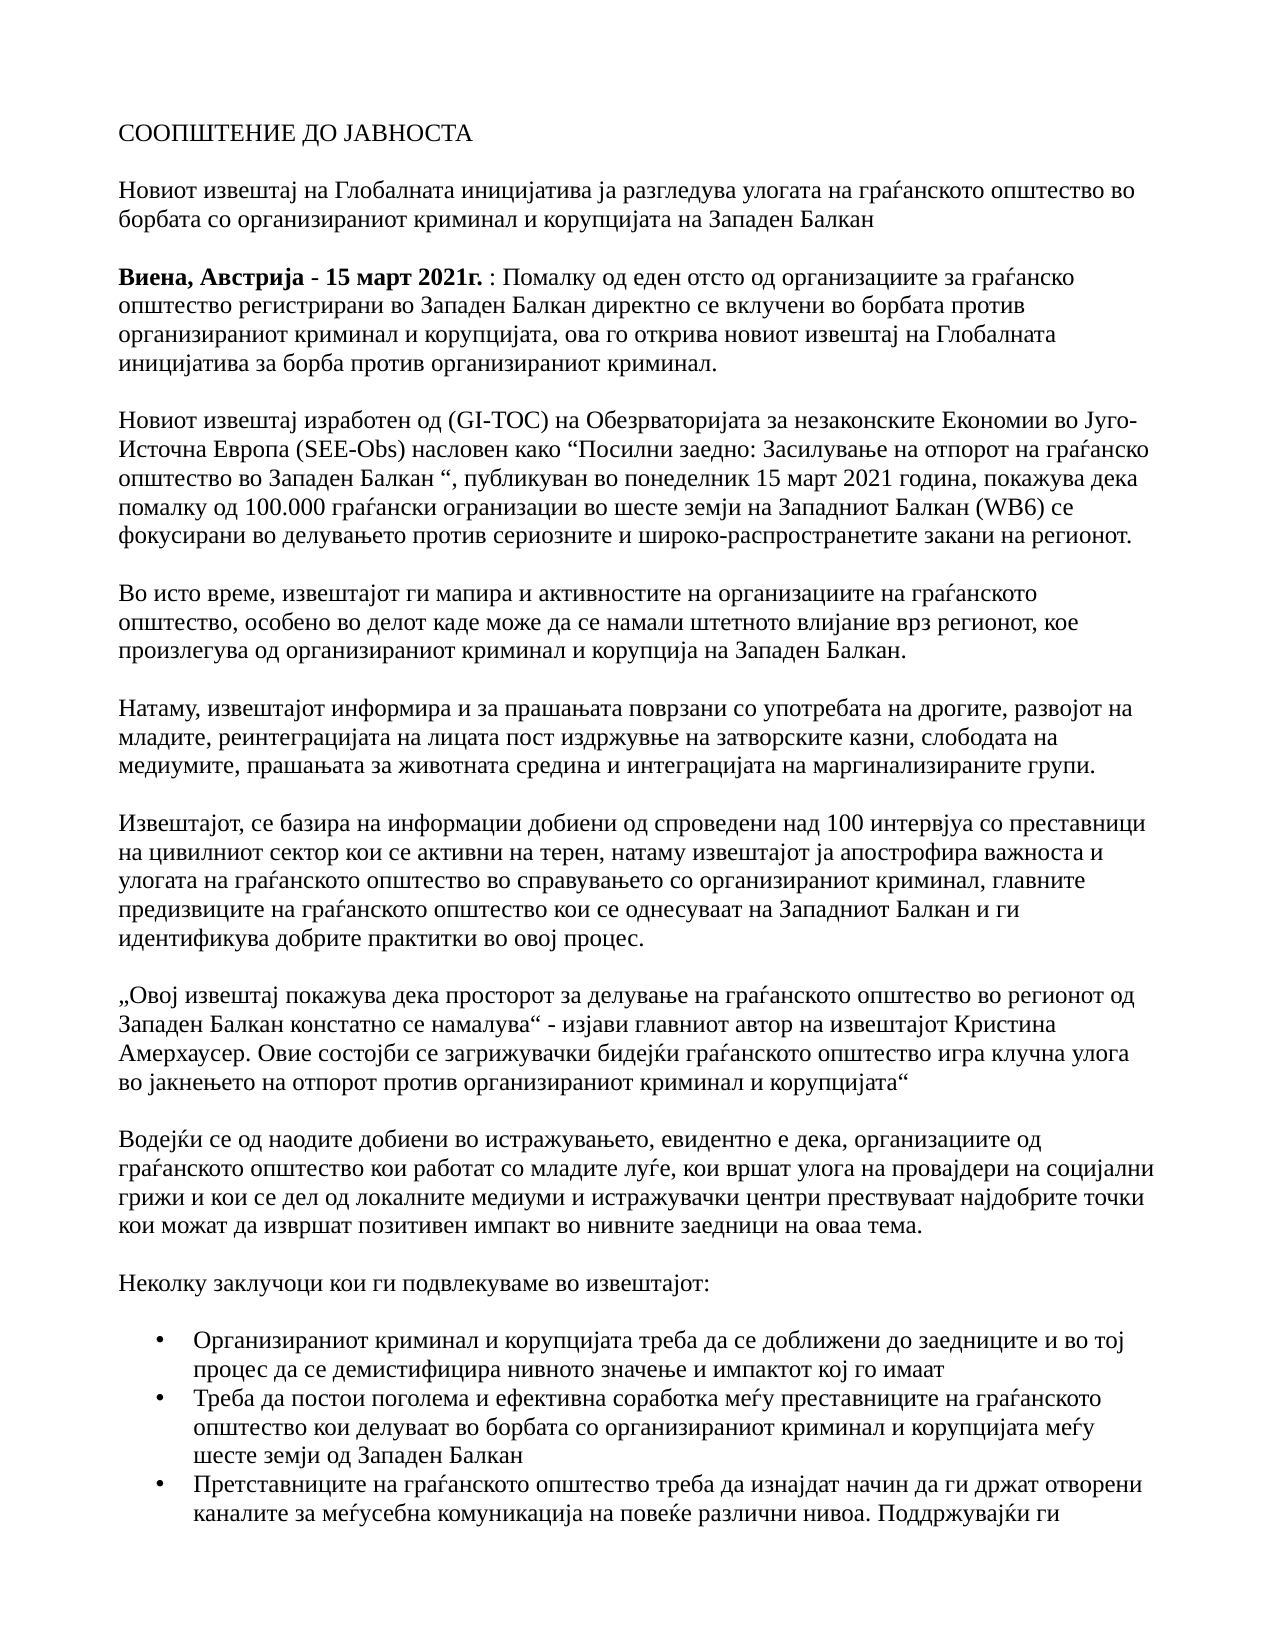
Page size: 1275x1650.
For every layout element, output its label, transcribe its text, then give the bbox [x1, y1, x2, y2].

text Водејќи се од наодите добиени во истражувањето, евидентно е дека, организациите од граѓанското општество кои работат со младите луѓе, кои вршат улога на провајдери на социјални грижи и кои се дел од локалните медиуми и истражувачки центри прествуваат најдобрите точки кои можат да извршат позитивен импакт во нивните заедници на оваа тема. [118, 1124, 1157, 1239]
text Новиот извештај изработен од (GI-TOC) на Обезрваторијата за незаконските Економии во Југо-Источна Европа (SEE-Obs) насловен како “Посилни заедно: Засилување на отпорот на граѓанско општество во Западен Балкан “, публикуван во понеделник 15 март 2021 година, покажува дека помалку од 100.000 граѓански огранизации во шесте земји на Западниот Балкан (WB6) се фокусирани во делувањето против сериозните и широко-распространетите закани на регионот. [118, 406, 1157, 549]
text „Овој извештај покажува дека просторот за делување на граѓанското општество во регионот од Западен Балкан констатно се намалува“ - изјави главниот автор на извештајот Кристина Амерхаусер. Овие состојби се загрижувачки бидејќи граѓанското општество игра клучна улога во јакнењето на отпорот против организираниот криминал и корупцијата“ [118, 981, 1157, 1096]
text Новиот извештај на Глобалната иницијатива ја разгледува улогата на граѓанското општество во борбата со организираниот криминал и корупцијата на Западен Балкан [118, 176, 1157, 233]
list Треба да постои поголема и ефективна соработка меѓу преставниците на граѓанското општество кои делуваат во борбата со организираниот криминал и корупцијата меѓу шесте земји од Западен Балкан [156, 1383, 1157, 1469]
text Неколку заклучоци кои ги подвлекуваме во извештајот: [118, 1268, 1157, 1297]
text Во исто време, извештајот ги мапира и активностите на организациите на граѓанското општество, особено во делот каде може да се намали штетното влијание врз регионот, кое произлегува од организираниот криминал и корупција на Западен Балкан. [118, 578, 1157, 664]
list Организираниот криминал и корупцијата треба да се доближени до заедниците и во тој процес да се демистифицира нивното значење и импактот кој го имаат [156, 1326, 1157, 1383]
text Натаму, извештајот информира и за прашањата поврзани со употребата на дрогите, развојот на младите, реинтеграцијата на лицата пост издржувње на затворските казни, слободата на медиумите, прашањата за животната средина и интеграцијата на маргинализираните групи. [118, 693, 1157, 779]
text Виена, Австрија - 15 март 2021г. : Помалку од еден отсто од организациите за граѓанско општество регистрирани во Западен Балкан директно се вклучени во борбата против организираниот криминал и корупцијата, ова го открива новиот извештај на Глобалната иницијатива за борба против организираниот криминал. [118, 262, 1157, 377]
text СООПШТЕНИЕ ДО ЈАВНОСТА [118, 118, 1157, 147]
list Претставниците на граѓанското општество треба да изнајдат начин да ги држат отворени каналите за меѓусебна комуникација на повеќе различни нивоа. Поддржувајќи ги [156, 1469, 1157, 1527]
text Извештајот, се базира на информации добиени од спроведени над 100 интервјуа со преставници на цивилниот сектор кои се активни на терен, натаму извештајот ја апострофира важноста и улогата на граѓанското општество во справувањето со организираниот криминал, главните предизвиците на граѓанското општество кои се однесуваат на Западниот Балкан и ги идентификува добрите практитки во овој процес. [118, 808, 1157, 952]
